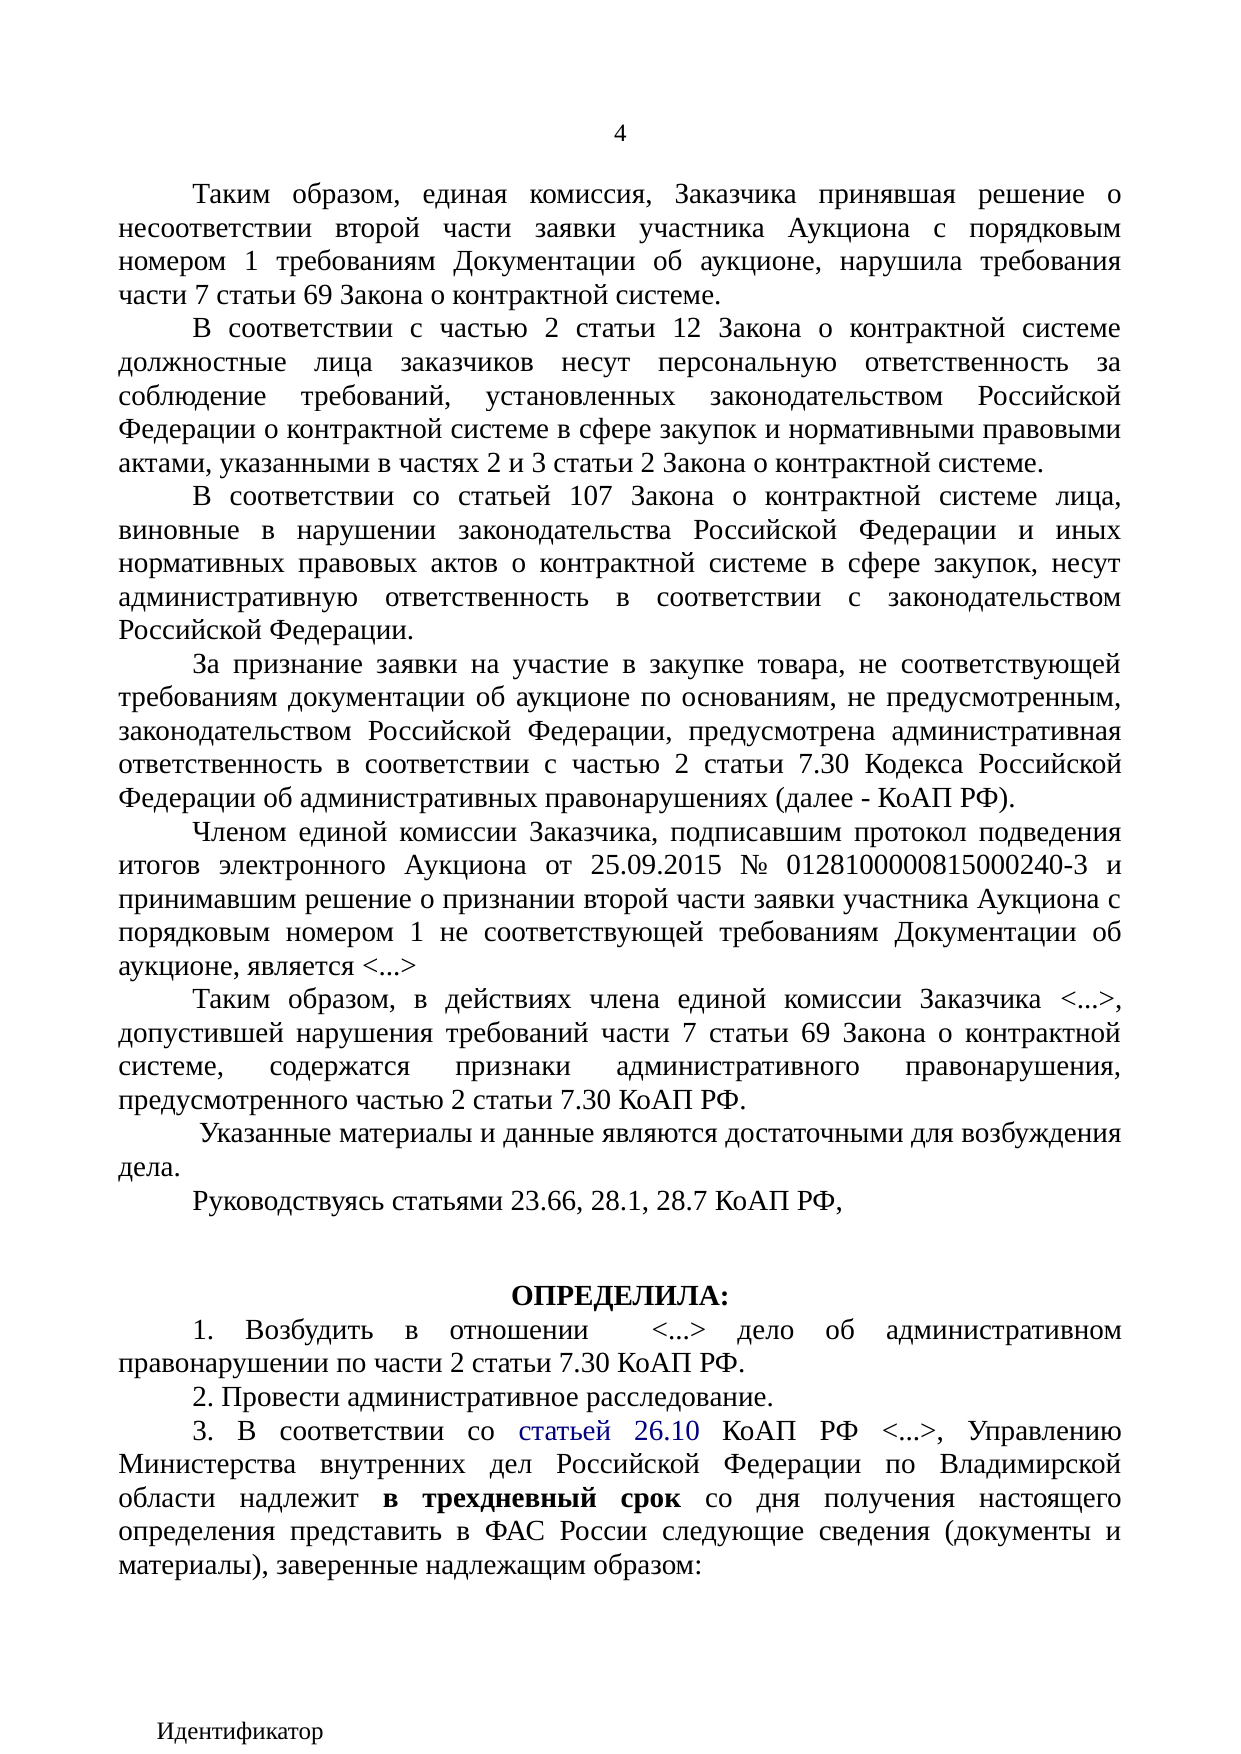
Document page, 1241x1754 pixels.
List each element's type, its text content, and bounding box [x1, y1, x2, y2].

text Руководствуясь статьями 23.66, 28.1, 28.7 КоАП РФ, [118, 1183, 1122, 1216]
text В соответствии с частью 2 статьи 12 Закона о контрактной системе должностные лица заказчиков несут персональную ответственность за соблюдение требований, установленных законодательством Российской Федерации о контрактной системе в сфере закупок и нормативными правовыми актами, указанными в частях 2 и 3 статьи 2 Закона о контрактной системе. [118, 311, 1122, 478]
text 3. В соответствии со статьей 26.10 КоАП РФ <...>, Управлению Министерства внутренних дел Российской Федерации по Владимирской области надлежит в трехдневный срок со дня получения настоящего определения представить в ФАС России следующие сведения (документы и материалы), заверенные надлежащим образом: [118, 1413, 1122, 1580]
text ОПРЕДЕЛИЛА: [118, 1278, 1122, 1312]
text 1. Возбудить в отношении <...> дело об административном правонарушении по части 2 статьи 7.30 КоАП РФ. [118, 1312, 1122, 1379]
text Членом единой комиссии Заказчика, подписавшим протокол подведения итогов электронного Аукциона от 25.09.2015 № 0128100000815000240-3 и принимавшим решение о признании второй части заявки участника Аукциона с порядковым номером 1 не соответствующей требованиям Документации об аукционе, является <...> [118, 814, 1122, 981]
text Указанные материалы и данные являются достаточными для возбуждения дела. [118, 1116, 1122, 1183]
text Таким образом, в действиях члена единой комиссии Заказчика <...>, допустившей нарушения требований части 7 статьи 69 Закона о контрактной системе, содержатся признаки административного правонарушения, предусмотренного частью 2 статьи 7.30 КоАП РФ. [118, 981, 1122, 1116]
text В соответствии со статьей 107 Закона о контрактной системе лица, виновные в нарушении законодательства Российской Федерации и иных нормативных правовых актов о контрактной системе в сфере закупок, несут административную ответственность в соответствии с законодательством Российской Федерации. [118, 478, 1122, 646]
text За признание заявки на участие в закупке товара, не соответствующей требованиям документации об аукционе по основаниям, не предусмотренным, законодательством Российской Федерации, предусмотрена административная ответственность в соответствии с частью 2 статьи 7.30 Кодекса Российской Федерации об административных правонарушениях (далее - КоАП РФ). [118, 646, 1122, 814]
text 2. Провести административное расследование. [118, 1379, 1122, 1413]
text Таким образом, единая комиссия, Заказчика принявшая решение о несоответствии второй части заявки участника Аукциона с порядковым номером 1 требованиям Документации об аукционе, нарушила требования части 7 статьи 69 Закона о контрактной системе. [118, 176, 1122, 311]
